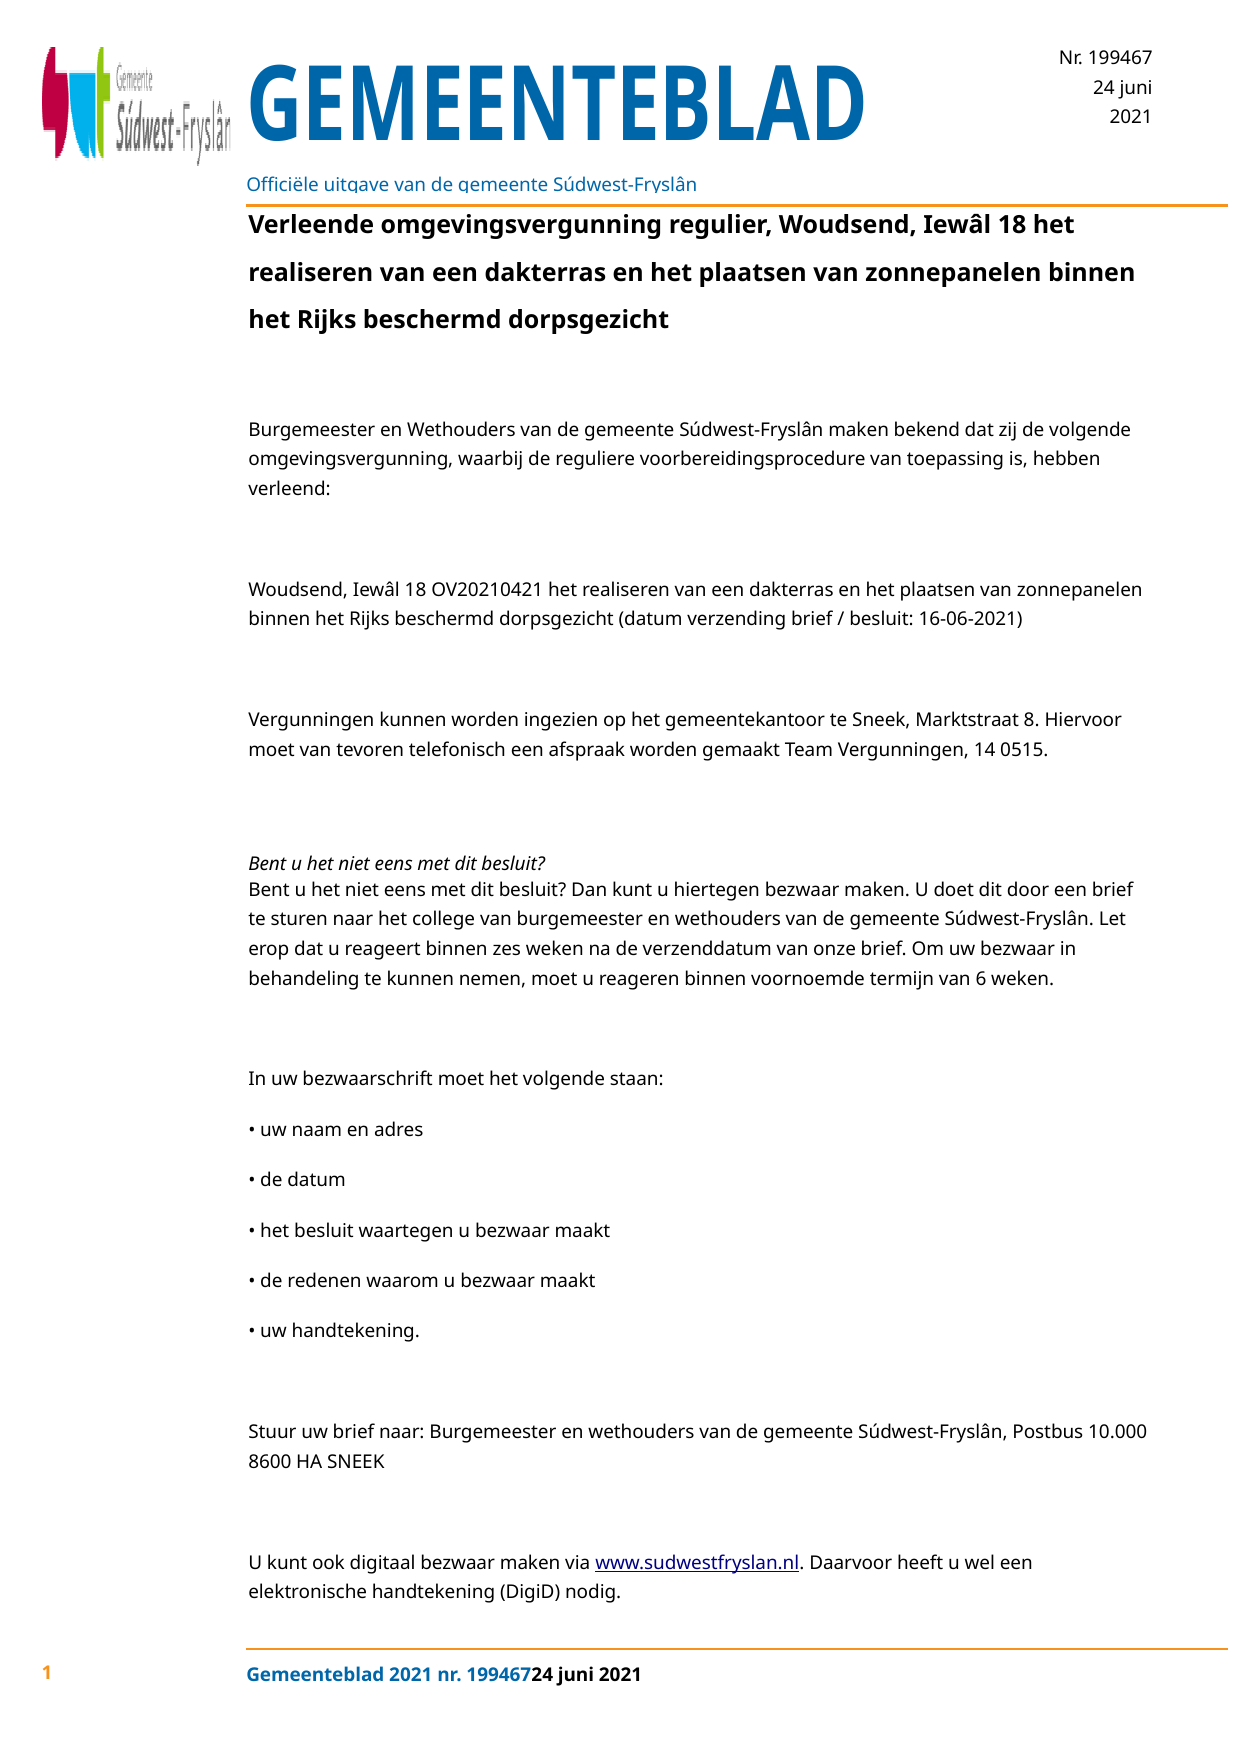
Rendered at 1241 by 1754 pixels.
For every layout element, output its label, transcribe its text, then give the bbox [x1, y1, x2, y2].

text Woudsend, Iewâl 18 OV20210421 het realiseren van een dakterras en het plaatsen van zonnepanelen binnen het Rijks beschermd dorpsgezicht (datum verzending brief / besluit: 16-06-2021) [248, 576, 1152, 631]
text • uw handtekening. [248, 1318, 1152, 1343]
text Burgemeester en Wethouders van de gemeente Súdwest-Fryslân maken bekend dat zij de volgende omgevingsvergunning, waarbij de reguliere voorbereidingsprocedure van toepassing is, hebben verleend: [248, 416, 1152, 501]
picture [41, 47, 231, 172]
text Verleende omgevingsvergunning regulier, Woudsend, Iewâl 18 het realiseren van een dakterras en het plaatsen van zonnepanelen binnen het Rijks beschermd dorpsgezicht [248, 207, 1152, 336]
text U kunt ook digitaal bezwaar maken via www.sudwestfryslan.nl. Daarvoor heeft u wel een elektronische handtekening (DigiD) nodig. [248, 1549, 1152, 1604]
text • de redenen waarom u bezwaar maakt [248, 1267, 1152, 1293]
text In uw bezwaarschrift moet het volgende staan: [248, 1066, 1152, 1091]
text Vergunningen kunnen worden ingezien op het gemeentekantoor te Sneek, Marktstraat 8. Hiervoor moet van tevoren telefonisch een afspraak worden gemaakt Team Vergunningen, 14 0515. [248, 706, 1152, 762]
text Stuur uw brief naar: Burgemeester en wethouders van de gemeente Súdwest-Fryslân, Postbus 10.000 8600 HA SNEEK [248, 1418, 1152, 1474]
text Bent u het niet eens met dit besluit? Dan kunt u hiertegen bezwaar maken. U doet dit door een brief te sturen naar het college van burgemeester en wethouders van de gemeente Súdwest-Fryslân. Let erop dat u reageert binnen zes weken na de verzenddatum van onze brief. Om uw bezwaar in behandeling te kunnen nemen, moet u reageren binnen voornoemde termijn van 6 weken. [248, 876, 1152, 991]
text • de datum [248, 1166, 1152, 1192]
text • het besluit waartegen u bezwaar maakt [248, 1217, 1152, 1243]
text • uw naam en adres [248, 1116, 1152, 1142]
text Bent u het niet eens met dit besluit? [248, 850, 1152, 876]
